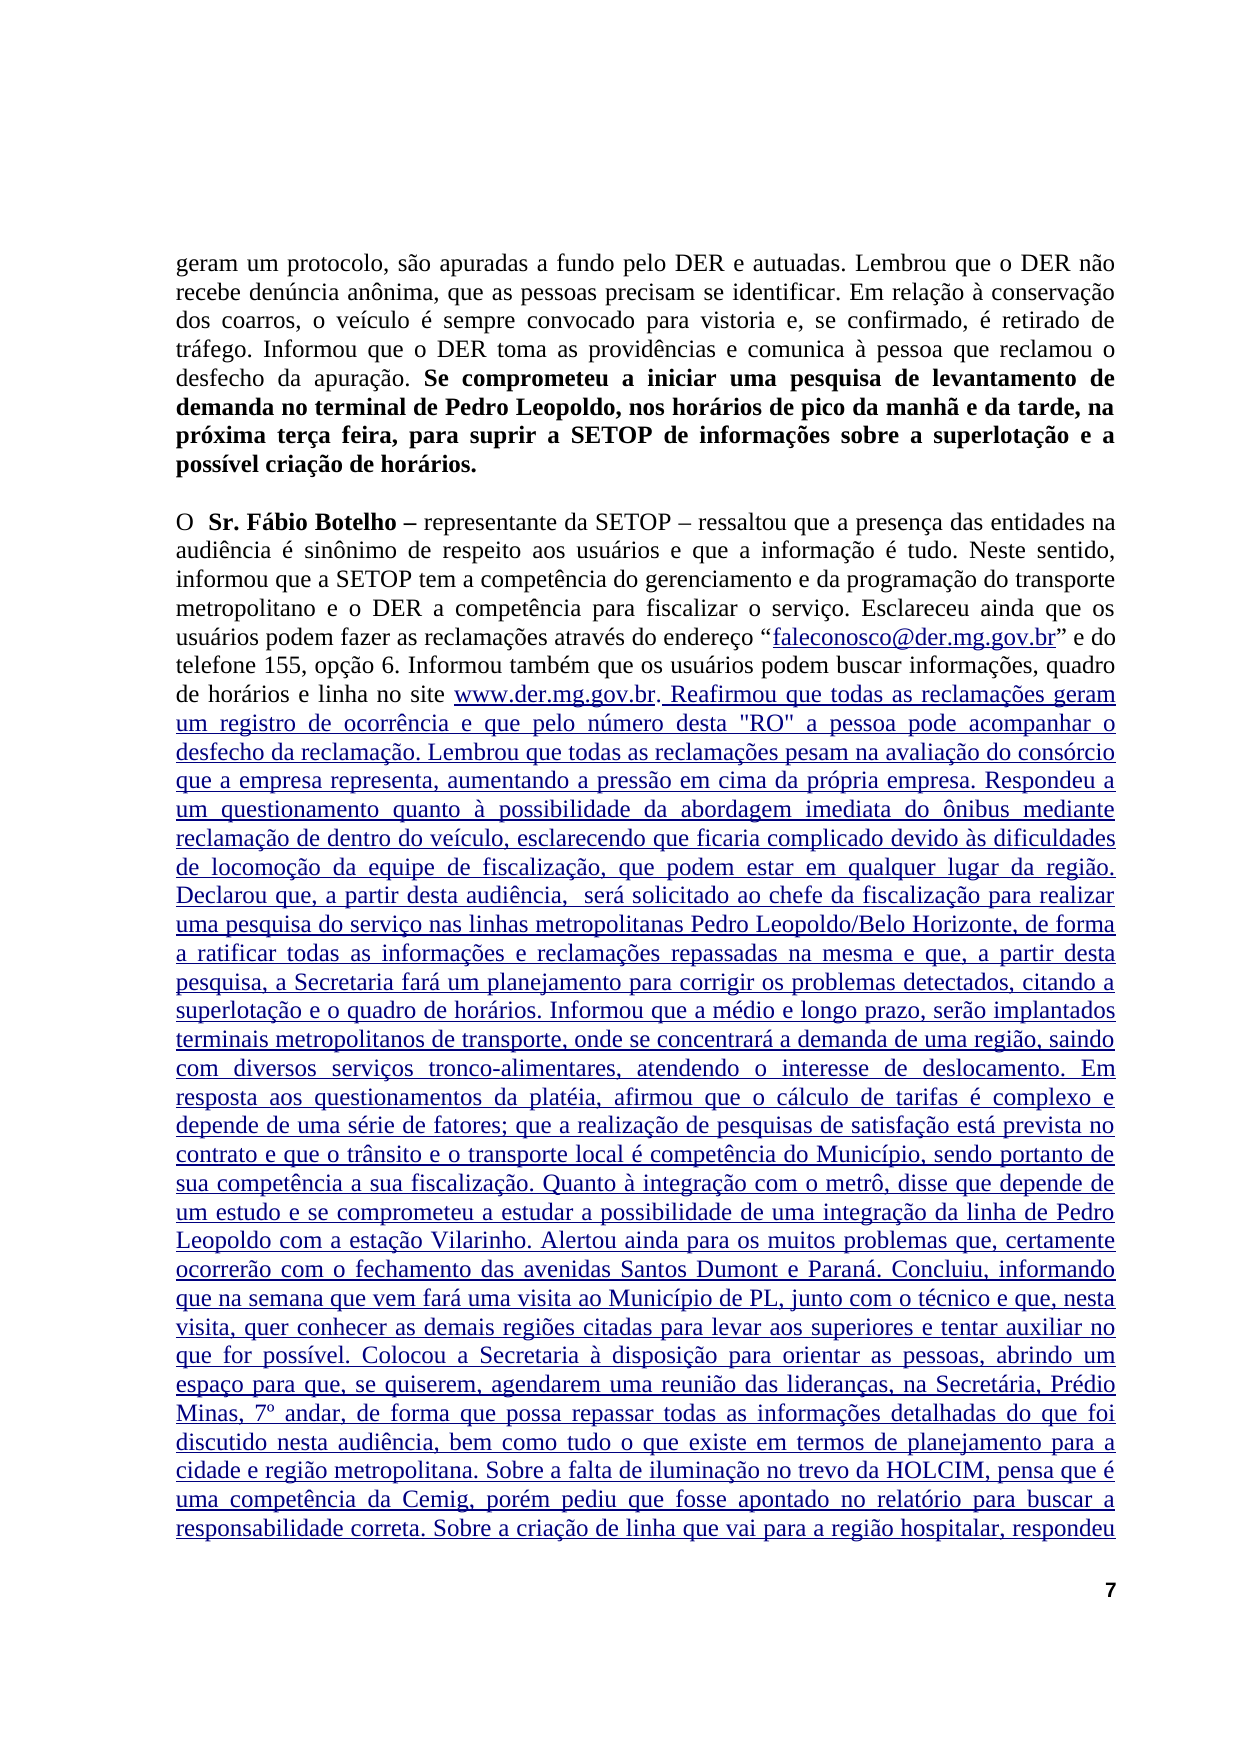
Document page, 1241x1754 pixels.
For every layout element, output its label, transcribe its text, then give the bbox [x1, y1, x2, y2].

text um questionamento quanto à possibilidade da abordagem imediata do ônibus mediante reclamação de dentro do veículo, esclarecendo que ficaria complicado devido às dificuldades [176, 792, 1116, 848]
text geram um protocolo, são apuradas a fundo pelo DER e autuadas. Lembrou que o DER não recebe denúncia anônima, que as pessoas precisam se identificar. Em relação à conservação dos coarros, o veículo é sempre convocado para vistoria e, se confirmado, é retirado de tráfego. Informou que o DER toma as providências e comunica à pessoa que reclamou o desfecho da apuração. Se comprometeu a iniciar uma pesquisa de levantamento de demanda no terminal de Pedro Leopoldo, nos horários de pico da manhã e da tarde, na próxima terça feira, para suprir a SETOP de informações sobre a superlotação e a possível criação de horários. [176, 248, 1116, 478]
text resposta aos questionamentos da platéia, afirmou que o cálculo de tarifas é complexo e depende de uma série de fatores; que a realização de pesquisas de satisfação está prevista no contrato e que o trânsito e o transporte local é competência do Município, sendo portanto de sua competência a sua fiscalização. Quanto à integração com o metrô, disse que depende de um estudo e se comprometeu a estudar a possibilidade de uma integração da linha de Pedro Leopoldo com a estação Vilarinho. Alertou ainda para os muitos problemas que, certamente [176, 1079, 1116, 1251]
text que a empresa representa, aumentando a pressão em cima da própria empresa. Respondeu a [176, 763, 1116, 791]
text Declarou que, a partir desta audiência, será solicitado ao chefe da fiscalização para realizar uma pesquisa do serviço nas linhas metropolitanas Pedro Leopoldo/Belo Horizonte, de forma [176, 878, 1116, 934]
text Minas, 7º andar, de forma que possa repassar todas as informações detalhadas do que foi [176, 1396, 1116, 1423]
text terminais metropolitanos de transporte, onde se concentrará a demanda de uma região, saindo com diversos serviços tronco-alimentares, atendendo o interesse de deslocamento. Em [176, 1022, 1116, 1078]
text desfecho da reclamação. Lembrou que todas as reclamações pesam na avaliação do consórcio [176, 734, 1116, 762]
text pesquisa, a Secretaria fará um planejamento para corrigir os problemas detectados, citando a superlotação e o quadro de horários. Informou que a médio e longo prazo, serão implantados [176, 964, 1116, 1021]
text cidade e região metropolitana. Sobre a falta de iluminação no trevo da HOLCIM, pensa que é uma competência da Cemig, porém pediu que fosse apontado no relatório para buscar a responsabilidade correta. Sobre a criação de linha que vai para a região hospitalar, respondeu [176, 1453, 1116, 1538]
text discutido nesta audiência, bem como tudo o que existe em termos de planejamento para a [176, 1424, 1116, 1452]
text O Sr. Fábio Botelho – representante da SETOP – ressaltou que a presença das entidades na audiência é sinônimo de respeito aos usuários e que a informação é tudo. Neste sentido, informou que a SETOP tem a competência do gerenciamento e da programação do transporte metropolitano e o DER a competência para fiscalizar o serviço. Esclareceu ainda que os usuários podem fazer as reclamações através do endereço “faleconosco@der.mg.gov.br” e do telefone 155, opção 6. Informou também que os usuários podem buscar informações, quadro de horários e linha no site www.der.mg.gov.br. Reafirmou que todas as reclamações geram um registro de ocorrência e que pelo número desta "RO" a pessoa pode acompanhar o [176, 507, 1116, 733]
text ocorrerão com o fechamento das avenidas Santos Dumont e Paraná. Concluiu, informando [176, 1252, 1116, 1279]
text espaço para que, se quiserem, agendarem uma reunião das lideranças, na Secretária, Prédio [176, 1367, 1116, 1394]
text de locomoção da equipe de fiscalização, que podem estar em qualquer lugar da região. [176, 849, 1116, 877]
text que na semana que vem fará uma visita ao Município de PL, junto com o técnico e que, nesta [176, 1281, 1116, 1308]
text visita, quer conhecer as demais regiões citadas para levar aos superiores e tentar auxiliar no [176, 1309, 1116, 1337]
text que for possível. Colocou a Secretaria à disposição para orientar as pessoas, abrindo um [176, 1338, 1116, 1366]
text a ratificar todas as informações e reclamações repassadas na mesma e que, a partir desta [176, 936, 1116, 963]
